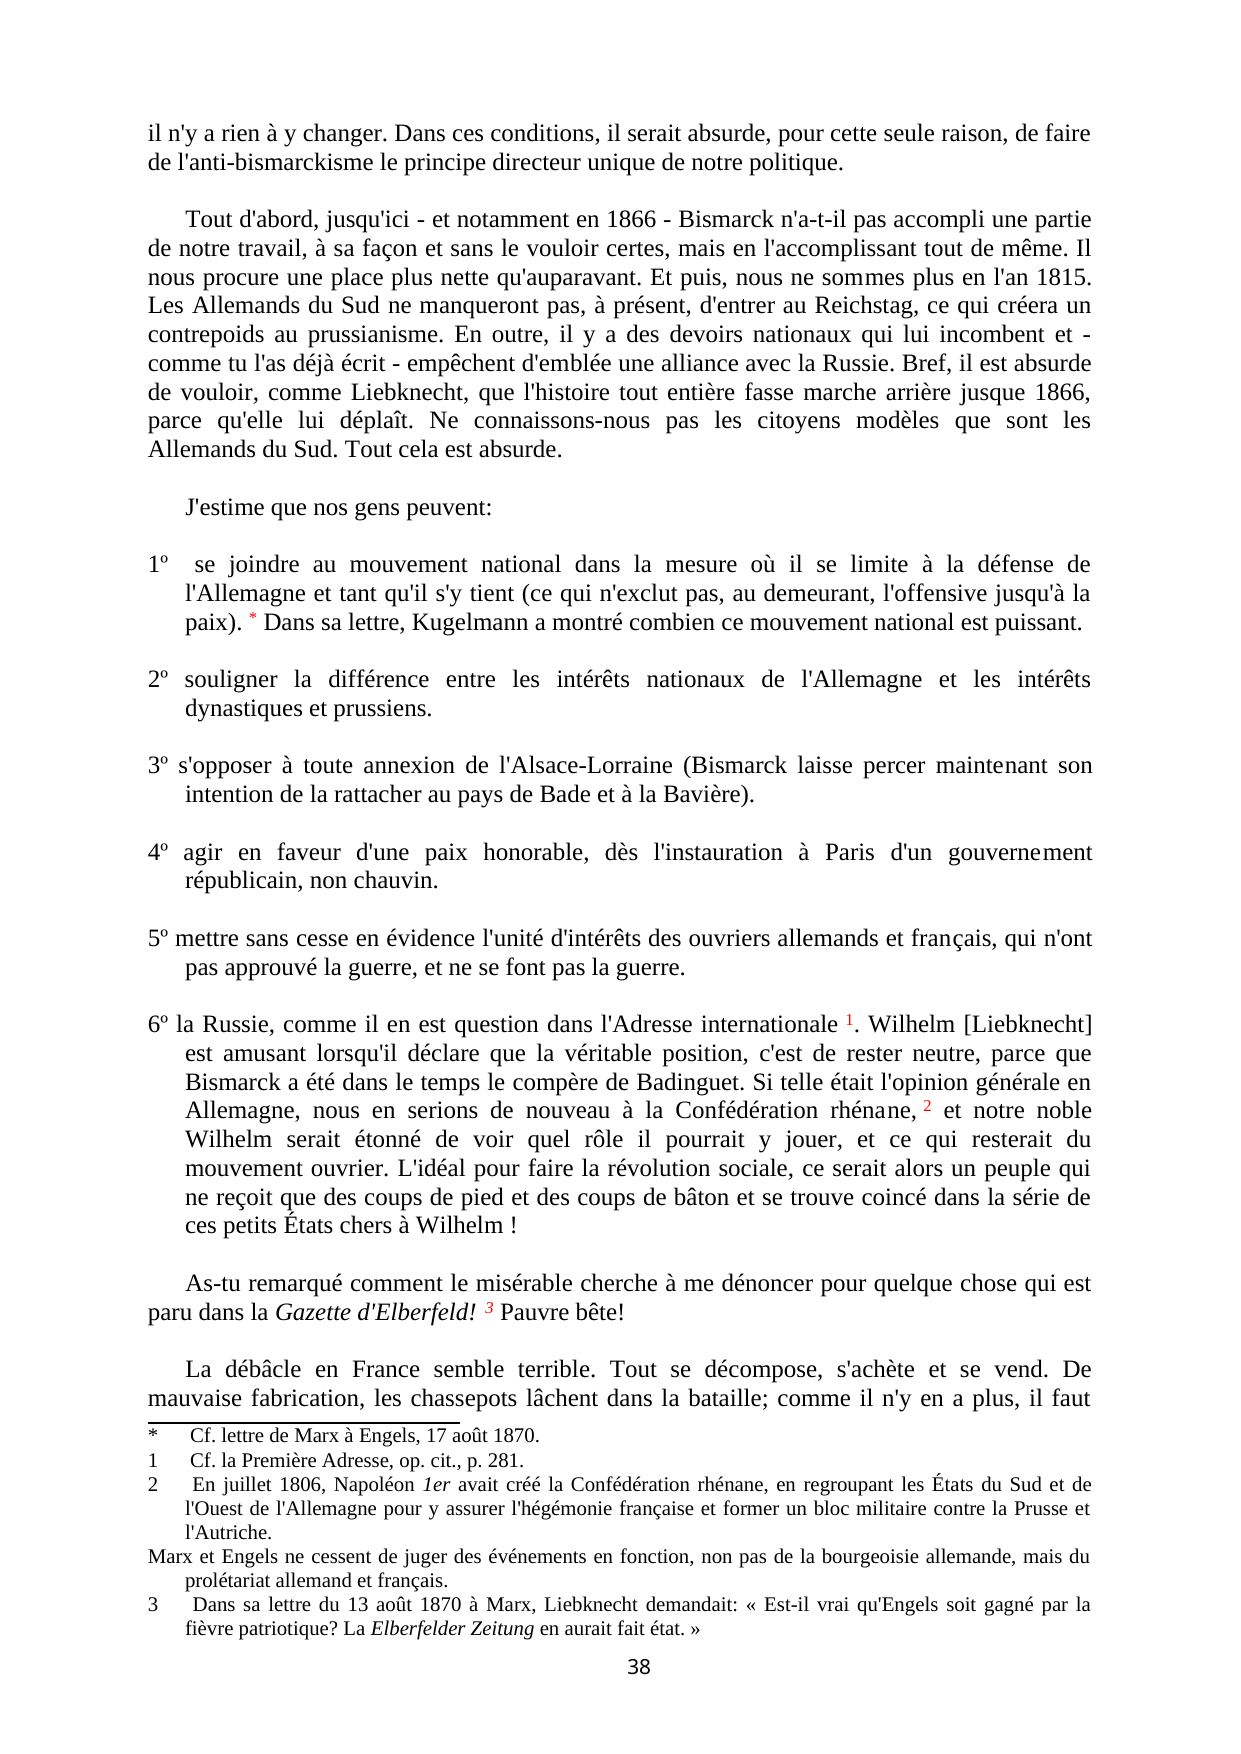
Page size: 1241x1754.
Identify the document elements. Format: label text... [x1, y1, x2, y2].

text 2º souligner la différence entre les intérêts nationaux de l'Allemagne et les intérêts dynastiques et prussiens. [148, 664, 1093, 722]
text Cf. la Première Adresse, op. cit., p. 281. [148, 1447, 1093, 1472]
text 5º mettre sans cesse en évidence l'unité d'intérêts des ouvriers allemands et fran­çais, qui n'ont pas approuvé la guerre, et ne se font pas la guerre. [148, 923, 1093, 981]
text J'estime que nos gens peuvent: [148, 492, 1093, 521]
text Cf. lettre de Marx à Engels, 17 août 1870. [148, 1423, 1093, 1447]
text 6º la Russie, comme il en est question dans l'Adresse internationale . Wilhelm [Liebknecht] est amusant lorsqu'il déclare que la véritable position, c'est de rester neutre, parce que Bismarck a été dans le temps le compère de Badinguet. Si telle était l'opinion générale en Allemagne, nous en serions de nouveau à la Confédération rhéna­ne, et notre noble Wilhelm serait étonné de voir quel rôle il pourrait y jouer, et ce qui resterait du mouvement ouvrier. L'idéal pour faire la révolution sociale, ce serait alors un peuple qui ne reçoit que des coups de pied et des coups de bâton et se trouve coincé dans la série de ces petits États chers à Wilhelm ! [148, 1009, 1093, 1239]
text En juillet 1806, Napoléon 1er avait créé la Confédération rhénane, en regroupant les États du Sud et de l'Ouest de l'Allemagne pour y assurer l'hégémonie française et former un bloc militaire contre la Prusse et l'Autriche. [148, 1472, 1093, 1544]
text il n'y a rien à y changer. Dans ces conditions, il serait absurde, pour cette seule raison, de faire de l'anti-bismarckisme le principe directeur unique de notre politique. [148, 118, 1093, 176]
text Marx et Engels ne cessent de juger des événements en fonction, non pas de la bourgeoisie allemande, mais du prolétariat allemand et français. [148, 1544, 1093, 1592]
text Tout d'abord, jusqu'ici - et notamment en 1866 - Bismarck n'a-t-il pas accompli une partie de notre travail, à sa façon et sans le vouloir certes, mais en l'accomplissant tout de même. Il nous procure une place plus nette qu'auparavant. Et puis, nous ne som­mes plus en l'an 1815. Les Allemands du Sud ne manqueront pas, à présent, d'entrer au Reichstag, ce qui créera un contrepoids au prussianisme. En outre, il y a des devoirs nationaux qui lui incombent et - comme tu l'as déjà écrit - empêchent d'em­blée une alliance avec la Russie. Bref, il est absurde de vouloir, comme Liebknecht, que l'histoire tout entière fasse marche arrière jusque 1866, parce qu'elle lui déplaît. Ne connaissons-nous pas les citoyens modèles que sont les Allemands du Sud. Tout cela est absurde. [148, 204, 1093, 463]
text La débâcle en France semble terrible. Tout se décompose, s'achète et se vend. De mauvaise fabrication, les chassepots lâchent dans la bataille; comme il n'y en a plus, il faut [148, 1354, 1093, 1412]
text 3º s'opposer à toute annexion de l'Alsace-Lorraine (Bismarck laisse percer mainte­nant son intention de la rattacher au pays de Bade et à la Bavière). [148, 751, 1093, 808]
text 1º se joindre au mouvement national dans la mesure où il se limite à la défense de l'Allemagne et tant qu'il s'y tient (ce qui n'exclut pas, au demeurant, l'offensive jusqu'à la paix). Dans sa lettre, Kugelmann a montré combien ce mouvement national est puissant. [148, 549, 1093, 636]
text 4º agir en faveur d'une paix honorable, dès l'instauration à Paris d'un gouverne­ment républicain, non chauvin. [148, 837, 1093, 894]
text Dans sa lettre du 13 août 1870 à Marx, Liebknecht demandait: « Est-il vrai qu'Engels soit gagné par la fièvre patriotique? La Elberfelder Zeitung en aurait fait état. » [148, 1592, 1093, 1640]
text As-tu remarqué comment le misérable cherche à me dénoncer pour quelque chose qui est paru dans la Gazette d'Elberfeld! Pauvre bête! [148, 1268, 1093, 1326]
